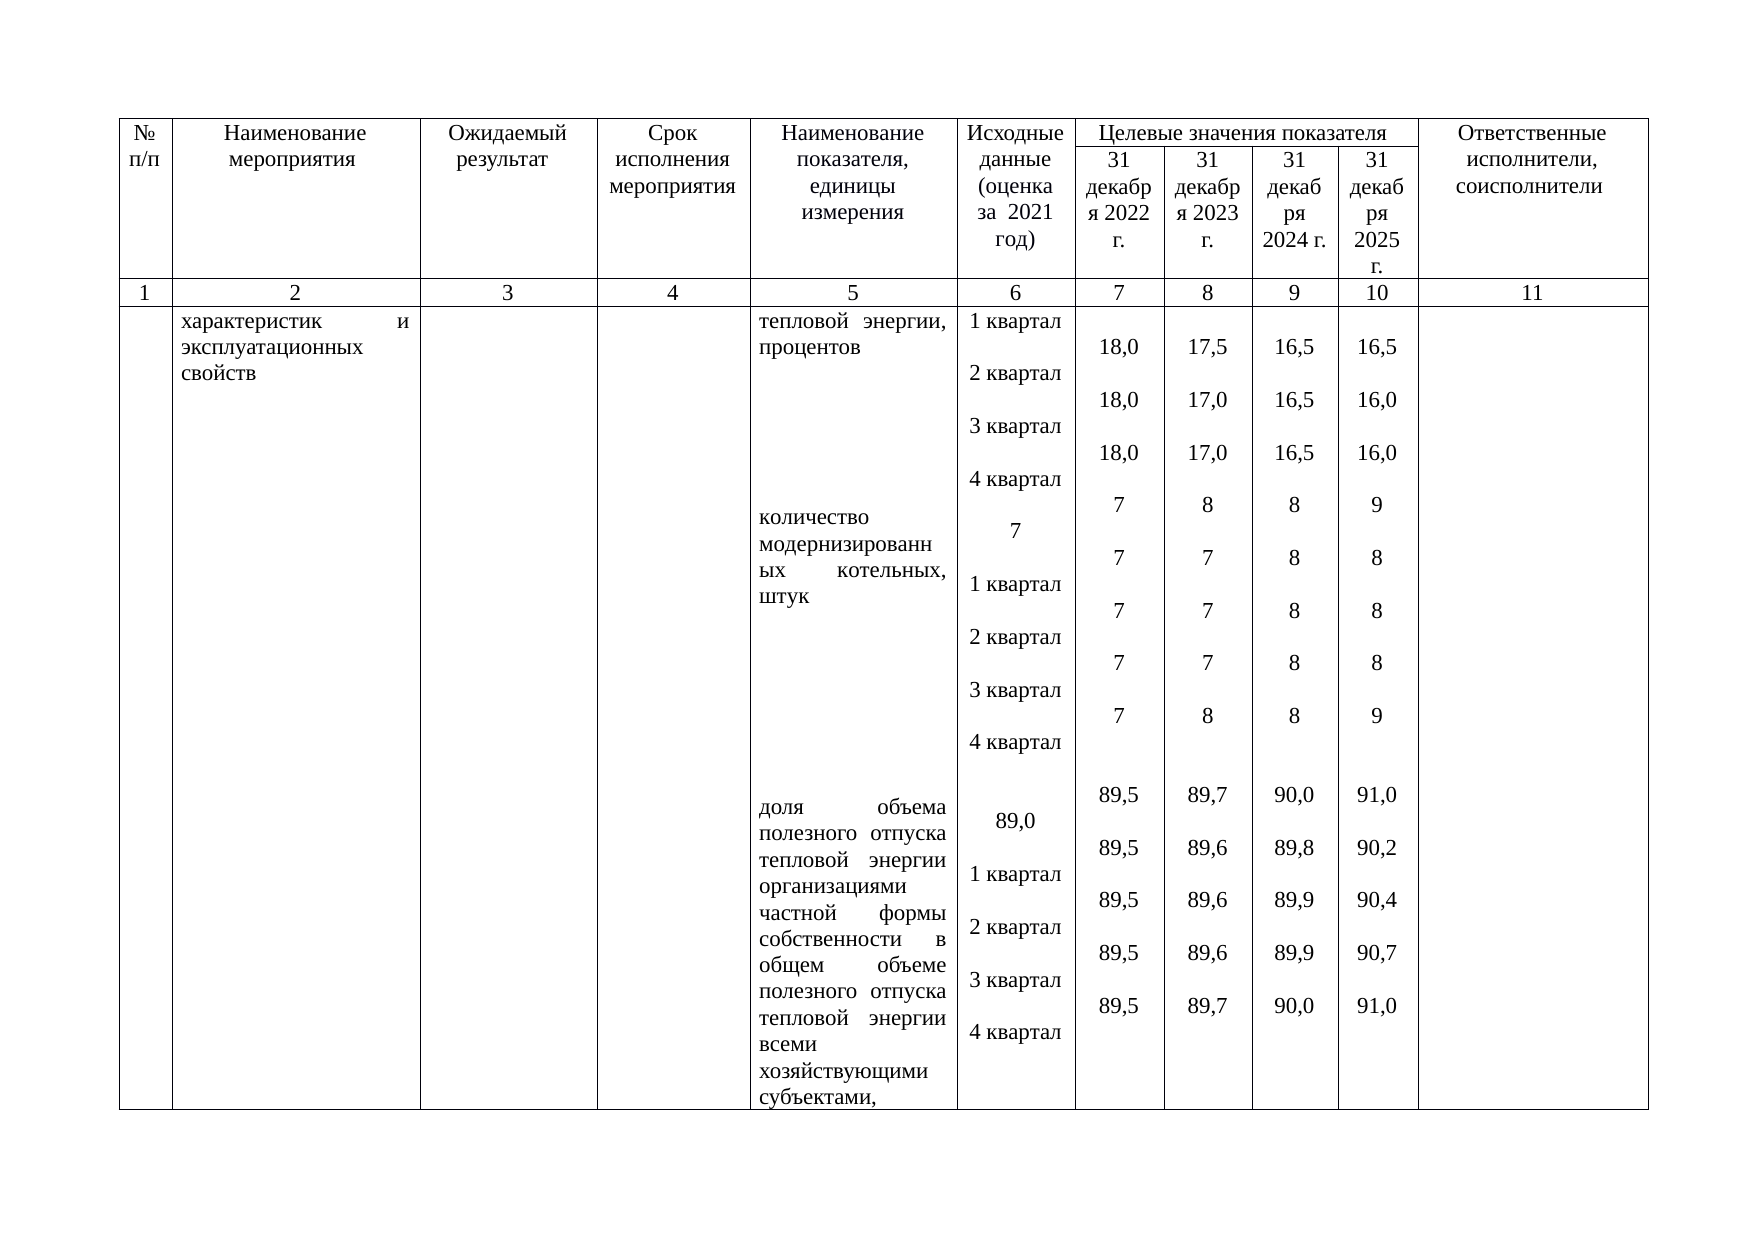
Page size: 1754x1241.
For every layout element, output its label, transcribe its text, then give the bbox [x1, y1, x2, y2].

table_cell [598, 307, 750, 1109]
table_header Наименование показателя, единицы измерения [751, 119, 957, 278]
table_cell тепловой энергии, процентов количество модернизированных котельных, штук доля объема полезного отпуска тепловой энергии организациями частной формы собственности в общем объеме полезного отпуска тепловой энергии всеми хозяйствующими субъектами, [751, 307, 957, 1109]
table_cell 9 [1253, 279, 1338, 306]
table_cell 10 [1339, 279, 1418, 306]
table_cell 1 [120, 279, 172, 306]
table_cell 31 декабря 2025 г. [1339, 147, 1418, 278]
table_cell 31 декабря 2023 г. [1165, 147, 1252, 278]
table_header Срок исполнения мероприятия [598, 119, 750, 278]
table_cell 11 [1419, 279, 1648, 306]
table_header Наименование мероприятия [173, 119, 420, 278]
table_cell 17,5 17,0 17,0 8 7 7 7 8 89,7 89,6 89,6 89,6 89,7 [1165, 307, 1252, 1109]
table_cell 7 [1076, 279, 1164, 306]
table_cell [421, 307, 597, 1109]
table_cell 16,5 16,5 16,5 8 8 8 8 8 90,0 89,8 89,9 89,9 90,0 [1253, 307, 1338, 1109]
table_cell 8 [1165, 279, 1252, 306]
table_header Ожидаемый результат [421, 119, 597, 278]
table_header Целевые значения показателя [1076, 119, 1418, 146]
table_header Исходные данные (оценка за 2021 год) [958, 119, 1075, 278]
table_cell 31 декабря 2024 г. [1253, 147, 1338, 278]
table_cell характеристик и эксплуатационных свойств [173, 307, 420, 1109]
table_header Ответственные исполнители, соисполнители [1419, 119, 1648, 278]
table_cell 3 [421, 279, 597, 306]
table_cell 16,5 16,0 16,0 9 8 8 8 9 91,0 90,2 90,4 90,7 91,0 [1339, 307, 1418, 1109]
table_cell 6 [958, 279, 1075, 306]
table_header № п/п [120, 119, 172, 278]
table_cell 4 [598, 279, 750, 306]
table_cell [120, 307, 172, 1109]
table_cell 18,0 18,0 18,0 7 7 7 7 7 89,5 89,5 89,5 89,5 89,5 [1076, 307, 1164, 1109]
table_cell 2 [173, 279, 420, 306]
table_cell 5 [751, 279, 957, 306]
table_cell 31 декабря 2022 г. [1076, 147, 1164, 278]
table_cell 1 квартал 2 квартал 3 квартал 4 квартал 7 1 квартал 2 квартал 3 квартал 4 квартал 89,0 1 квартал 2 квартал 3 квартал 4 квартал [958, 307, 1075, 1109]
table_cell [1419, 307, 1648, 1109]
